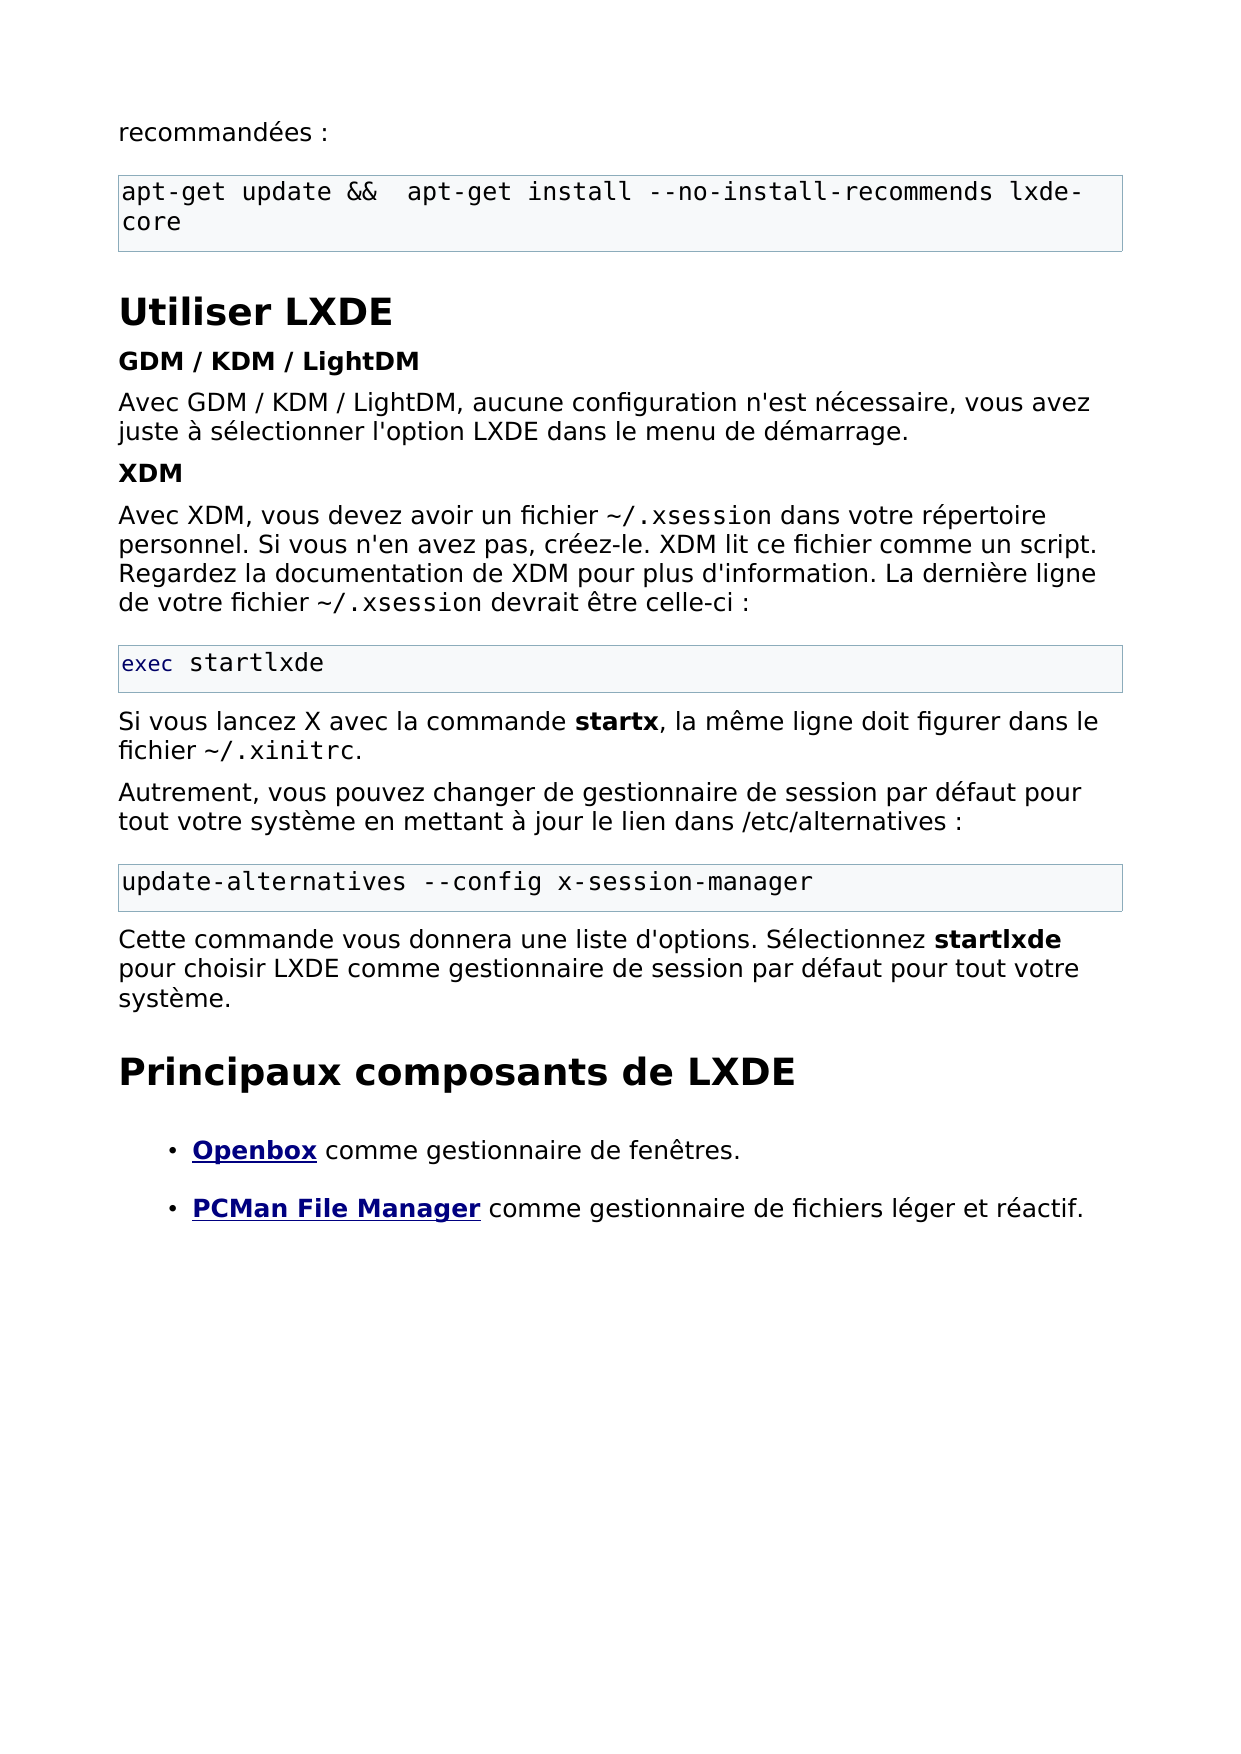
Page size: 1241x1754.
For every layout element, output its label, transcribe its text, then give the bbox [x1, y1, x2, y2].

text Autrement, vous pouvez changer de gestionnaire de session par défaut pour tout votre système en mettant à jour le lien dans /etc/alternatives : [118, 778, 1122, 836]
text Cette commande vous donnera une liste d'options. Sélectionnez startlxde pour choisir LXDE comme gestionnaire de session par défaut pour tout votre système. [118, 925, 1122, 1013]
table_header exec startlxde [119, 646, 1122, 692]
text Avec GDM / KDM / LightDM, aucune configuration n'est nécessaire, vous avez juste à sélectionner l'option LXDE dans le menu de démarrage. [118, 388, 1122, 447]
text XDM [118, 459, 1122, 488]
table_header apt-get update && apt-get install --no-install-recommends lxde-core [119, 176, 1122, 251]
text recommandées : [118, 118, 1122, 147]
text Si vous lancez X avec la commande startx, la même ligne doit figurer dans le fichier ~/.xinitrc. [118, 707, 1122, 766]
table_header update-alternatives --config x-session-manager [119, 865, 1122, 911]
list PCMan File Manager comme gestionnaire de fichiers léger et réactif. [177, 1195, 1122, 1224]
subtitle Principaux composants de LXDE [118, 1050, 1122, 1094]
subtitle Utiliser LXDE [118, 291, 1122, 334]
list Openbox comme gestionnaire de fenêtres. [177, 1136, 1122, 1165]
text GDM / KDM / LightDM [118, 347, 1122, 376]
text Avec XDM, vous devez avoir un fichier ~/.xsession dans votre répertoire personnel. Si vous n'en avez pas, créez-le. XDM lit ce fichier comme un script. Regardez la documentation de XDM pour plus d'information. La dernière ligne de votre fichier ~/.xsession devrait être celle-ci : [118, 501, 1122, 617]
